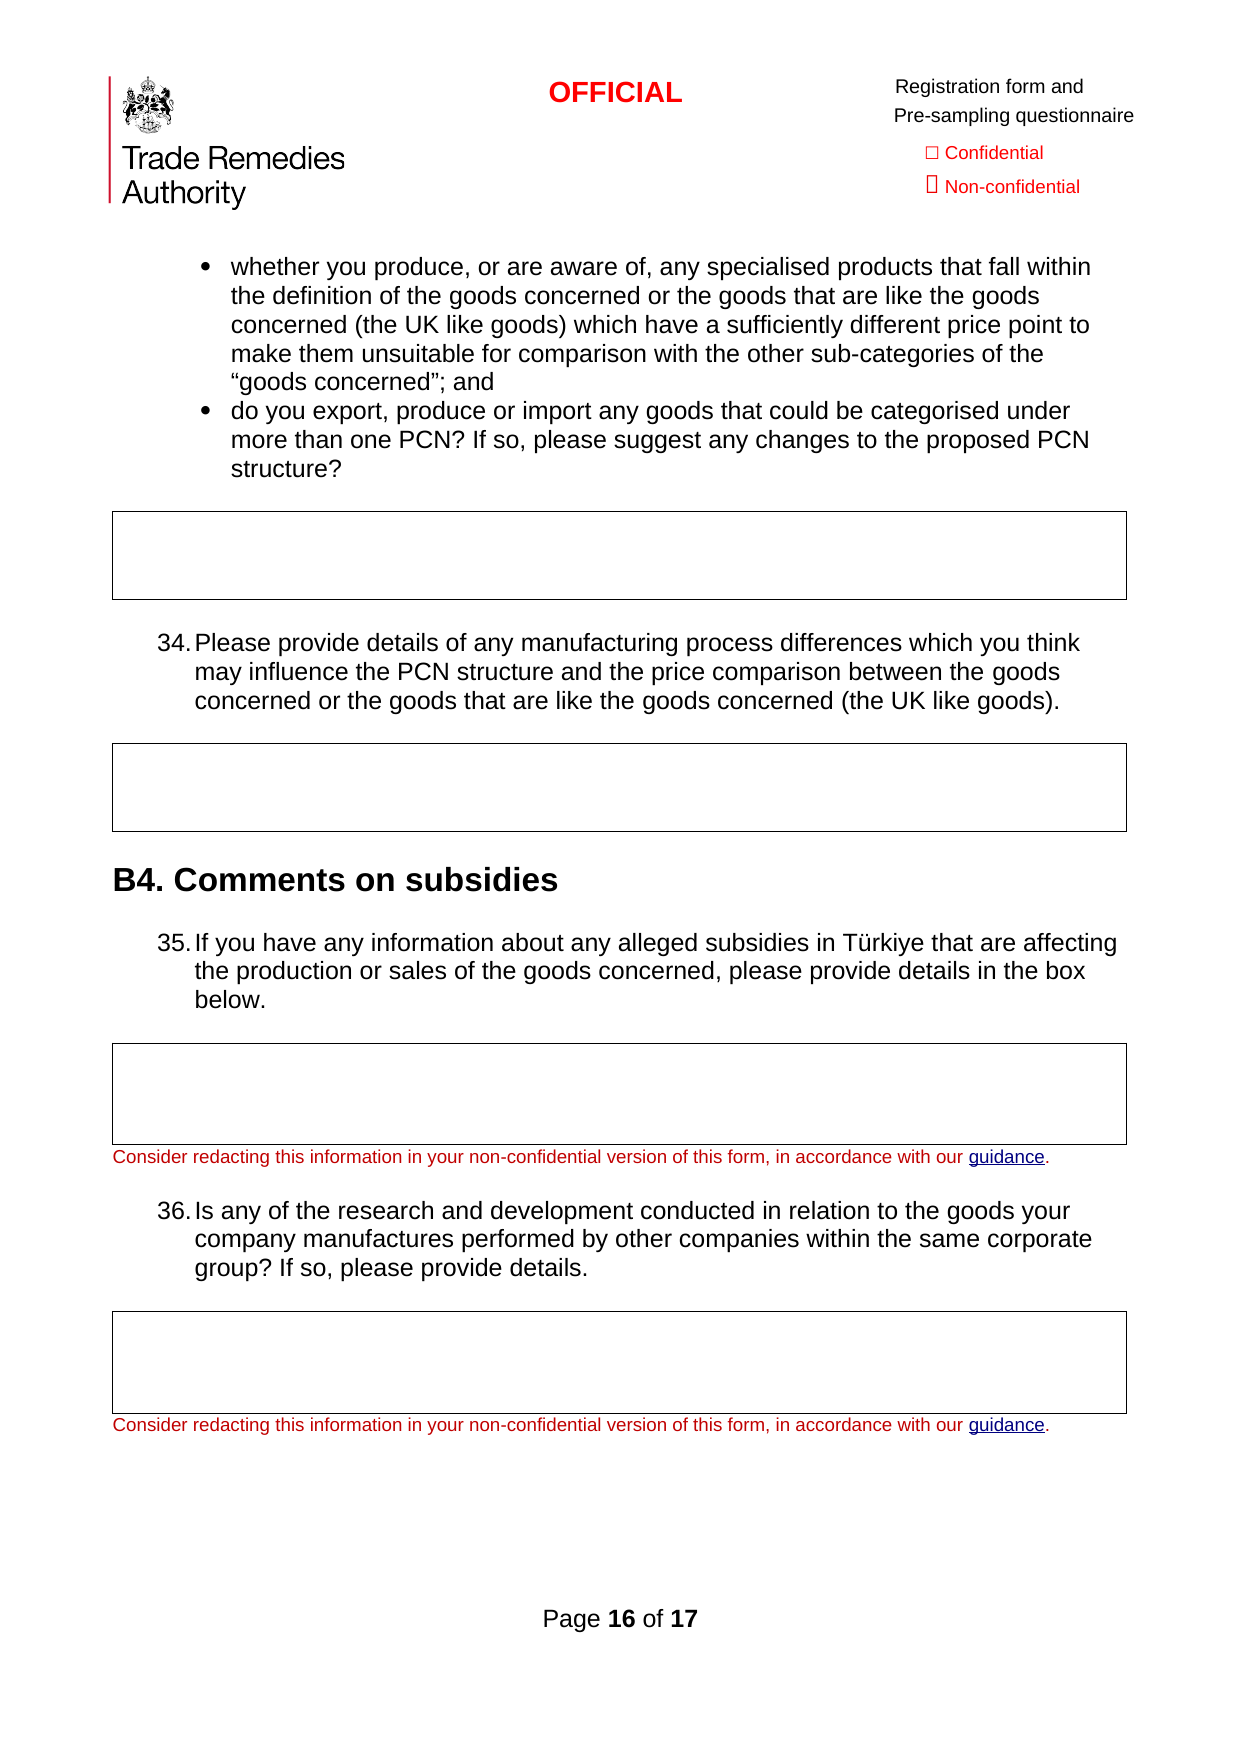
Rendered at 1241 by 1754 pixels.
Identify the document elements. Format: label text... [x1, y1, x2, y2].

subtitle B4. Comments on subsidies [112, 860, 1128, 899]
list do you export, produce or import any goods that could be categorised under more than one PCN? If so, please suggest any changes to the proposed PCN structure? [201, 396, 1128, 482]
text Consider redacting this information in your non-confidential version of this form, in accordance with our guidance. [112, 1414, 1128, 1435]
table_header [113, 1312, 1126, 1413]
list If you have any information about any alleged subsidies in Türkiye that are affecting the production or sales of the goods concerned, please provide details in the box below. [157, 927, 1128, 1042]
table_header [113, 512, 1126, 598]
text Consider redacting this information in your non-confidential version of this form, in accordance with our guidance. [112, 1145, 1128, 1167]
list whether you produce, or are aware of, any specialised products that fall within the definition of the goods concerned or the goods that are like the goods concerned (the UK like goods) which have a sufficiently different price point to make them unsuitable for comparison with the other sub-categories of the “goods concerned”; and [201, 252, 1128, 396]
table_header [113, 1044, 1126, 1144]
table_header [113, 744, 1126, 831]
list Please provide details of any manufacturing process differences which you think may influence the PCN structure and the price comparison between the goods concerned or the goods that are like the goods concerned (the UK like goods). [157, 628, 1128, 714]
list Is any of the research and development conducted in relation to the goods your company manufactures performed by other companies within the same corporate group? If so, please provide details. [157, 1196, 1128, 1311]
